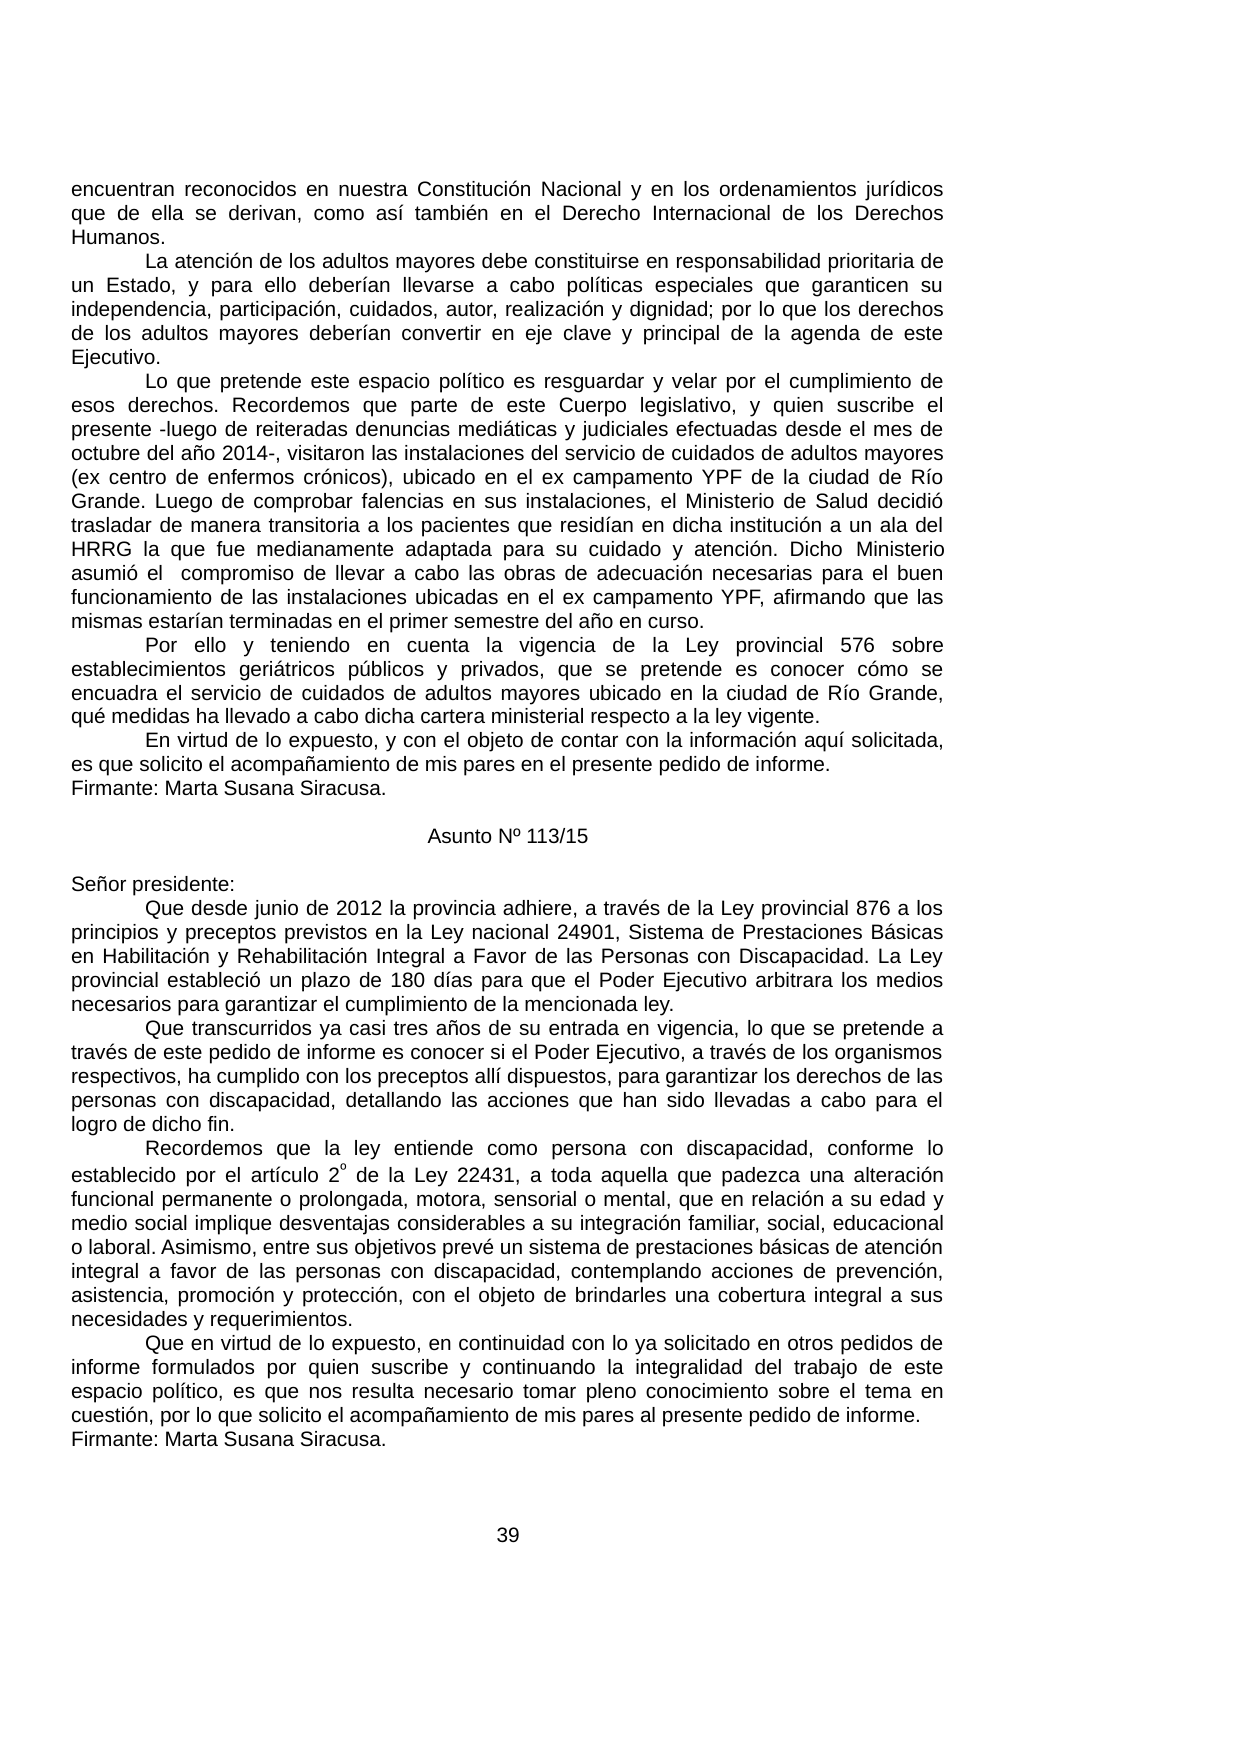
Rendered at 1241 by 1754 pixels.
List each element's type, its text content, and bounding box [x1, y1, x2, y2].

text Recordemos que la ley entiende como persona con discapacidad, conforme lo establecido por el artículo 2º de la Ley 22431, a toda aquella que padezca una alteración funcional permanente o prolongada, motora, sensorial o mental, que en relación a su edad y medio social implique desventajas considerables a su integración familiar, social, educacional o laboral. Asimismo, entre sus objetivos prevé un sistema de prestaciones básicas de atención integral a favor de las personas con discapacidad, contemplando acciones de prevención, asistencia, promoción y protección, con el objeto de brindarles una cobertura integral a sus necesidades y requerimientos. [71, 1136, 945, 1331]
text Asunto Nº 113/15 [71, 824, 945, 848]
text Firmante: Marta Susana Siracusa. [71, 776, 945, 800]
text Señor presidente: [71, 872, 945, 896]
text La atención de los adultos mayores debe constituirse en responsabilidad prioritaria de un Estado, y para ello deberían llevarse a cabo políticas especiales que garanticen su independencia, participación, cuidados, autor, realización y dignidad; por lo que los derechos de los adultos mayores deberían convertir en eje clave y principal de la agenda de este Ejecutivo. [71, 249, 945, 369]
text Que desde junio de 2012 la provincia adhiere, a través de la Ley provincial 876 a los principios y preceptos previstos en la Ley nacional 24901, Sistema de Prestaciones Básicas en Habilitación y Rehabilitación Integral a Favor de las Personas con Discapacidad. La Ley provincial estableció un plazo de 180 días para que el Poder Ejecutivo arbitrara los medios necesarios para garantizar el cumplimiento de la mencionada ley. [71, 896, 945, 1016]
text En virtud de lo expuesto, y con el objeto de contar con la información aquí solicitada, es que solicito el acompañamiento de mis pares en el presente pedido de informe. [71, 728, 945, 776]
text Firmante: Marta Susana Siracusa. [71, 1427, 945, 1451]
text encuentran reconocidos en nuestra Constitución Nacional y en los ordenamientos jurídicos que de ella se derivan, como así también en el Derecho Internacional de los Derechos Humanos. [71, 177, 945, 249]
text Que en virtud de lo expuesto, en continuidad con lo ya solicitado en otros pedidos de informe formulados por quien suscribe y continuando la integralidad del trabajo de este espacio político, es que nos resulta necesario tomar pleno conocimiento sobre el tema en cuestión, por lo que solicito el acompañamiento de mis pares al presente pedido de informe. [71, 1331, 945, 1427]
text Que transcurridos ya casi tres años de su entrada en vigencia, lo que se pretende a través de este pedido de informe es conocer si el Poder Ejecutivo, a través de los organismos respectivos, ha cumplido con los preceptos allí dispuestos, para garantizar los derechos de las personas con discapacidad, detallando las acciones que han sido llevadas a cabo para el logro de dicho fin. [71, 1016, 945, 1136]
text Por ello y teniendo en cuenta la vigencia de la Ley provincial 576 sobre establecimientos geriátricos públicos y privados, que se pretende es conocer cómo se encuadra el servicio de cuidados de adultos mayores ubicado en la ciudad de Río Grande, qué medidas ha llevado a cabo dicha cartera ministerial respecto a la ley vigente. [71, 632, 945, 728]
text Lo que pretende este espacio político es resguardar y velar por el cumplimiento de esos derechos. Recordemos que parte de este Cuerpo legislativo, y quien suscribe el presente -luego de reiteradas denuncias mediáticas y judiciales efectuadas desde el mes de octubre del año 2014-, visitaron las instalaciones del servicio de cuidados de adultos mayores (ex centro de enfermos crónicos), ubicado en el ex campamento YPF de la ciudad de Río Grande. Luego de comprobar falencias en sus instalaciones, el Ministerio de Salud decidió trasladar de manera transitoria a los pacientes que residían en dicha institución a un ala del HRRG la que fue medianamente adaptada para su cuidado y atención. Dicho Ministerio asumió el compromiso de llevar a cabo las obras de adecuación necesarias para el buen funcionamiento de las instalaciones ubicadas en el ex campamento YPF, afirmando que las mismas estarían terminadas en el primer semestre del año en curso. [71, 369, 945, 632]
